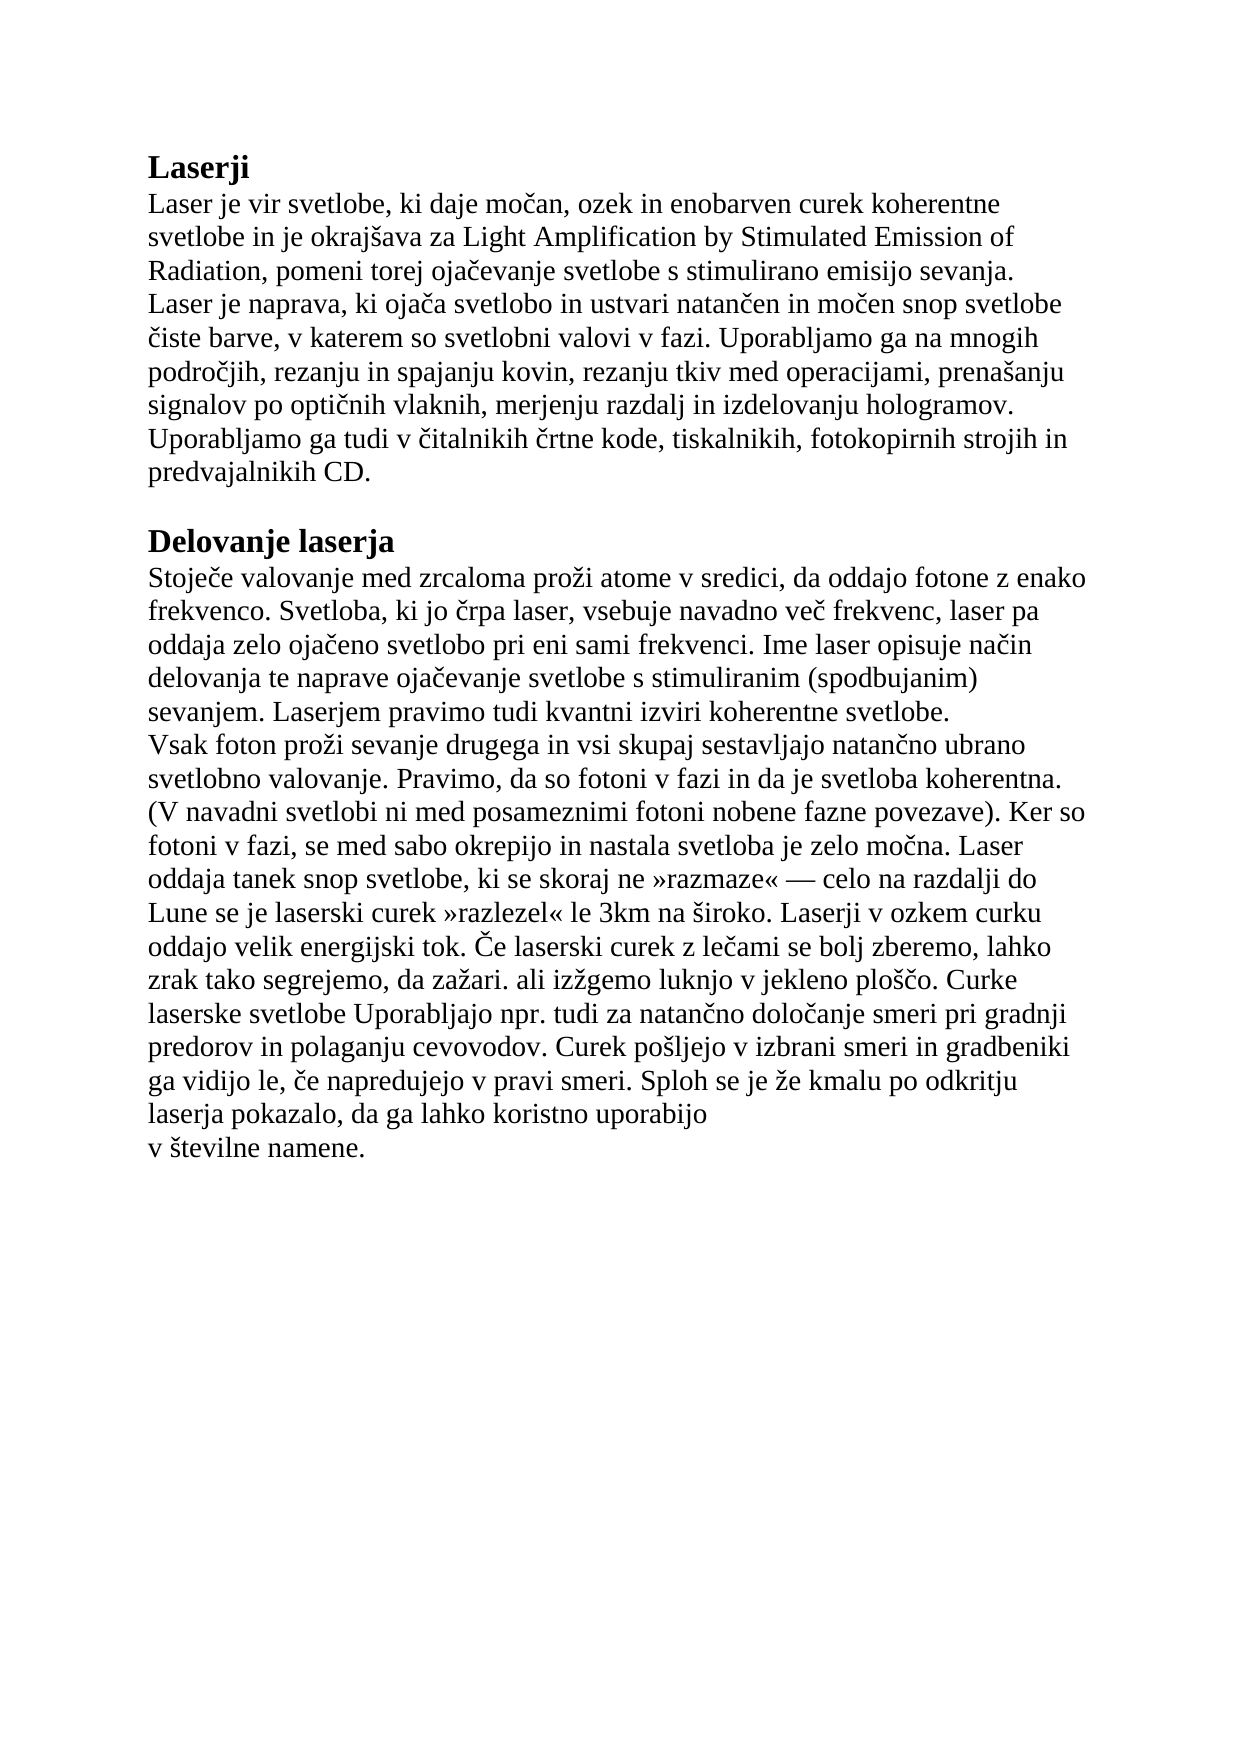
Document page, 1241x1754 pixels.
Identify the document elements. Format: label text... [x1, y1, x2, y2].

text Laser je vir svetlobe, ki daje močan, ozek in enobarven curek koherentne svetlobe in je okrajšava za Light Amplification by Stimulated Emission of Radiation, pomeni torej ojačevanje svetlobe s stimulirano emisijo sevanja. [148, 186, 1093, 287]
text Laserji [148, 148, 1093, 186]
text v številne namene. [148, 1130, 1093, 1163]
text Vsak foton proži sevanje drugega in vsi skupaj sestavljajo natančno ubrano svetlobno valovanje. Pravimo, da so fotoni v fazi in da je svetloba koherentna. (V navadni svetlobi ni med posameznimi fotoni nobene fazne povezave). Ker so fotoni v fazi, se med sabo okrepijo in nastala svetloba je zelo močna. Laser oddaja tanek snop svetlobe, ki se skoraj ne »razmaze« — celo na razdalji do Lune se je laserski curek »razlezel« le 3km na široko. Laserji v ozkem curku oddajo velik energijski tok. Če laserski curek z lečami se bolj zberemo, lahko zrak tako segrejemo, da zažari. ali izžgemo luknjo v jekleno ploščo. Curke laserske svetlobe Uporabljajo npr. tudi za natančno določanje smeri pri gradnji predorov in polaganju cevovodov. Curek pošljejo v izbrani smeri in gradbeniki ga vidijo le, če napredujejo v pravi smeri. Sploh se je že kmalu po odkritju laserja pokazalo, da ga lahko koristno uporabijo [148, 727, 1093, 1130]
text Stoječe valovanje med zrcaloma proži atome v sredici, da oddajo fotone z enako frekvenco. Svetloba, ki jo črpa laser, vsebuje navadno več frekvenc, laser pa oddaja zelo ojačeno svetlobo pri eni sami frekvenci. Ime laser opisuje način delovanja te naprave ojačevanje svetlobe s stimuliranim (spodbujanim) sevanjem. Laserjem pravimo tudi kvantni izviri koherentne svetlobe. [148, 560, 1093, 727]
text Delovanje laserja [148, 521, 1093, 560]
text Laser je naprava, ki ojača svetlobo in ustvari natančen in močen snop svetlobe čiste barve, v katerem so svetlobni valovi v fazi. Uporabljamo ga na mnogih področjih, rezanju in spajanju kovin, rezanju tkiv med operacijami, prenašanju signalov po optičnih vlaknih, merjenju razdalj in izdelovanju hologramov. Uporabljamo ga tudi v čitalnikih črtne kode, tiskalnikih, fotokopirnih strojih in predvajalnikih CD. [148, 287, 1093, 488]
